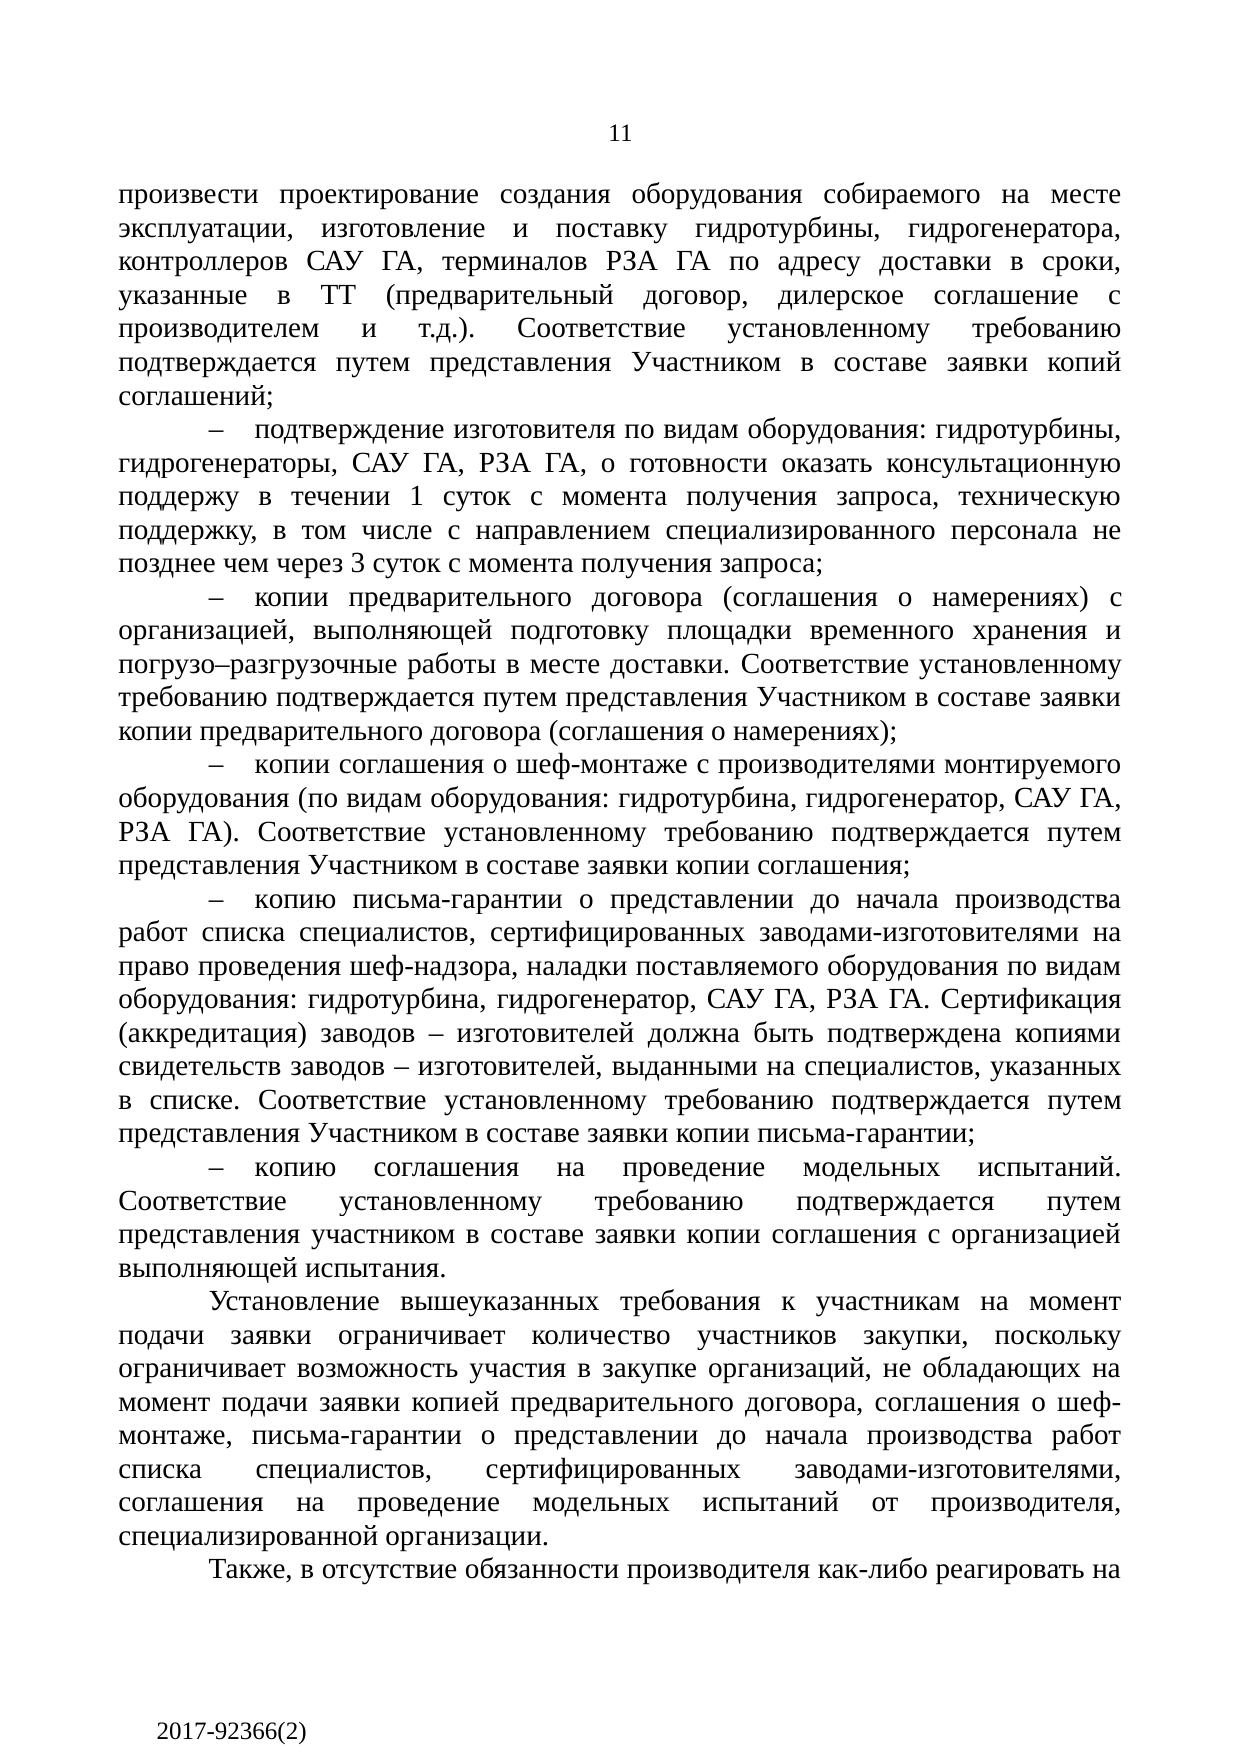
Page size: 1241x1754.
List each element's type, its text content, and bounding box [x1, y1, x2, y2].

text произвести проектирование создания оборудования собираемого на месте эксплуатации, изготовление и поставку гидротурбины, гидрогенератора, контроллеров САУ ГА, терминалов РЗА ГА по адресу доставки в сроки, указанные в ТТ (предварительный договор, дилерское соглашение с производителем и т.д.). Соответствие установленному требованию подтверждается путем представления Участником в составе заявки копий соглашений; [118, 176, 1122, 411]
list копии соглашения о шеф-монтаже с производителями монтируемого оборудования (по видам оборудования: гидротурбина, гидрогенератор, САУ ГА, РЗА ГА). Соответствие установленному требованию подтверждается путем представления Участником в составе заявки копии соглашения; [118, 747, 1122, 881]
list копии предварительного договора (соглашения о намерениях) с организацией, выполняющей подготовку площадки временного хранения и погрузо–разгрузочные работы в месте доставки. Соответствие установленному требованию подтверждается путем представления Участником в составе заявки копии предварительного договора (соглашения о намерениях); [118, 579, 1122, 747]
text Также, в отсутствие обязанности производителя как-либо реагировать на [118, 1552, 1122, 1585]
list копию письма-гарантии о представлении до начала производства работ списка специалистов, сертифицированных заводами-изготовителями на право проведения шеф-надзора, наладки поставляемого оборудования по видам оборудования: гидротурбина, гидрогенератор, САУ ГА, РЗА ГА. Сертификация (аккредитация) заводов – изготовителей должна быть подтверждена копиями свидетельств заводов – изготовителей, выданными на специалистов, указанных в списке. Соответствие установленному требованию подтверждается путем представления Участником в составе заявки копии письма-гарантии; [118, 881, 1122, 1149]
list подтверждение изготовителя по видам оборудования: гидротурбины, гидрогенераторы, САУ ГА, РЗА ГА, о готовности оказать консультационную поддержу в течении 1 суток с момента получения запроса, техническую поддержку, в том числе с направлением специализированного персонала не позднее чем через 3 суток с момента получения запроса; [118, 411, 1122, 579]
list копию соглашения на проведение модельных испытаний. Соответствие установленному требованию подтверждается путем представления участником в составе заявки копии соглашения с организацией выполняющей испытания. [118, 1149, 1122, 1283]
text Установление вышеуказанных требования к участникам на момент подачи заявки ограничивает количество участников закупки, поскольку ограничивает возможность участия в закупке организаций, не обладающих на момент подачи заявки копией предварительного договора, соглашения о шеф-монтаже, письма-гарантии о представлении до начала производства работ списка специалистов, сертифицированных заводами-изготовителями, соглашения на проведение модельных испытаний от производителя, специализированной организации. [118, 1283, 1122, 1552]
